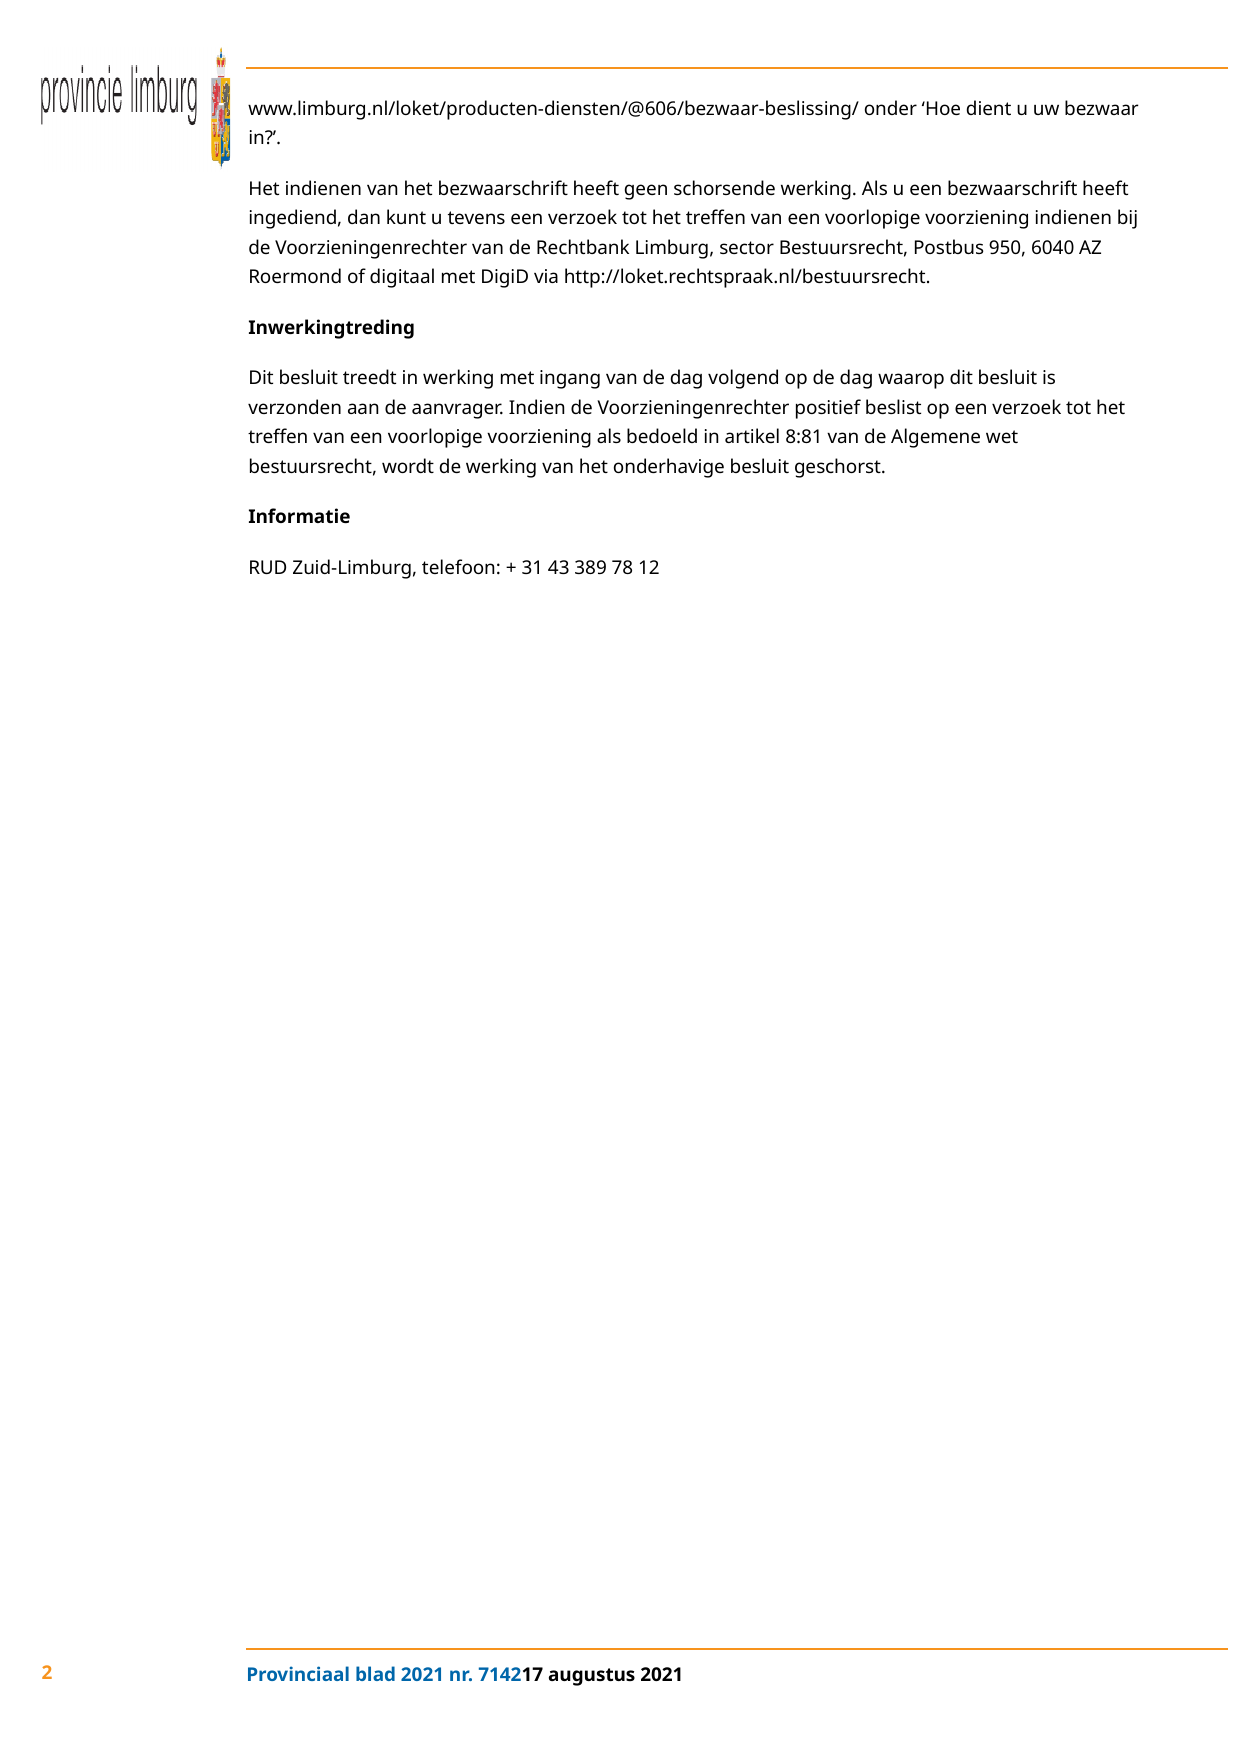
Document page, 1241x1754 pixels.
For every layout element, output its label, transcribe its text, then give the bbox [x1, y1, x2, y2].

text Informatie [248, 503, 1152, 529]
text Inwerkingtreding [248, 314, 1152, 340]
text Het indienen van het bezwaarschrift heeft geen schorsende werking. Als u een bezwaarschrift heeft ingediend, dan kunt u tevens een verzoek tot het treffen van een voorlopige voorziening indienen bij de Voorzieningenrechter van de Rechtbank Limburg, sector Bestuursrecht, Postbus 950, 6040 AZ Roermond of digitaal met DigiD via http://loket.rechtspraak.nl/bestuursrecht. [248, 175, 1152, 289]
text Dit besluit treedt in werking met ingang van de dag volgend op de dag waarop dit besluit is verzonden aan de aanvrager. Indien de Voorzieningenrechter positief beslist op een verzoek tot het treffen van een voorlopige voorziening als bedoeld in artikel 8:81 van de Algemene wet bestuursrecht, wordt de werking van het onderhavige besluit geschorst. [248, 364, 1152, 479]
text www.limburg.nl/loket/producten-diensten/@606/bezwaar-beslissing/ onder ‘Hoe dient u uw bezwaar in?’. [248, 95, 1152, 150]
text RUD Zuid-Limburg, telefoon: + 31 43 389 78 12 [248, 554, 1152, 580]
picture [41, 47, 231, 172]
